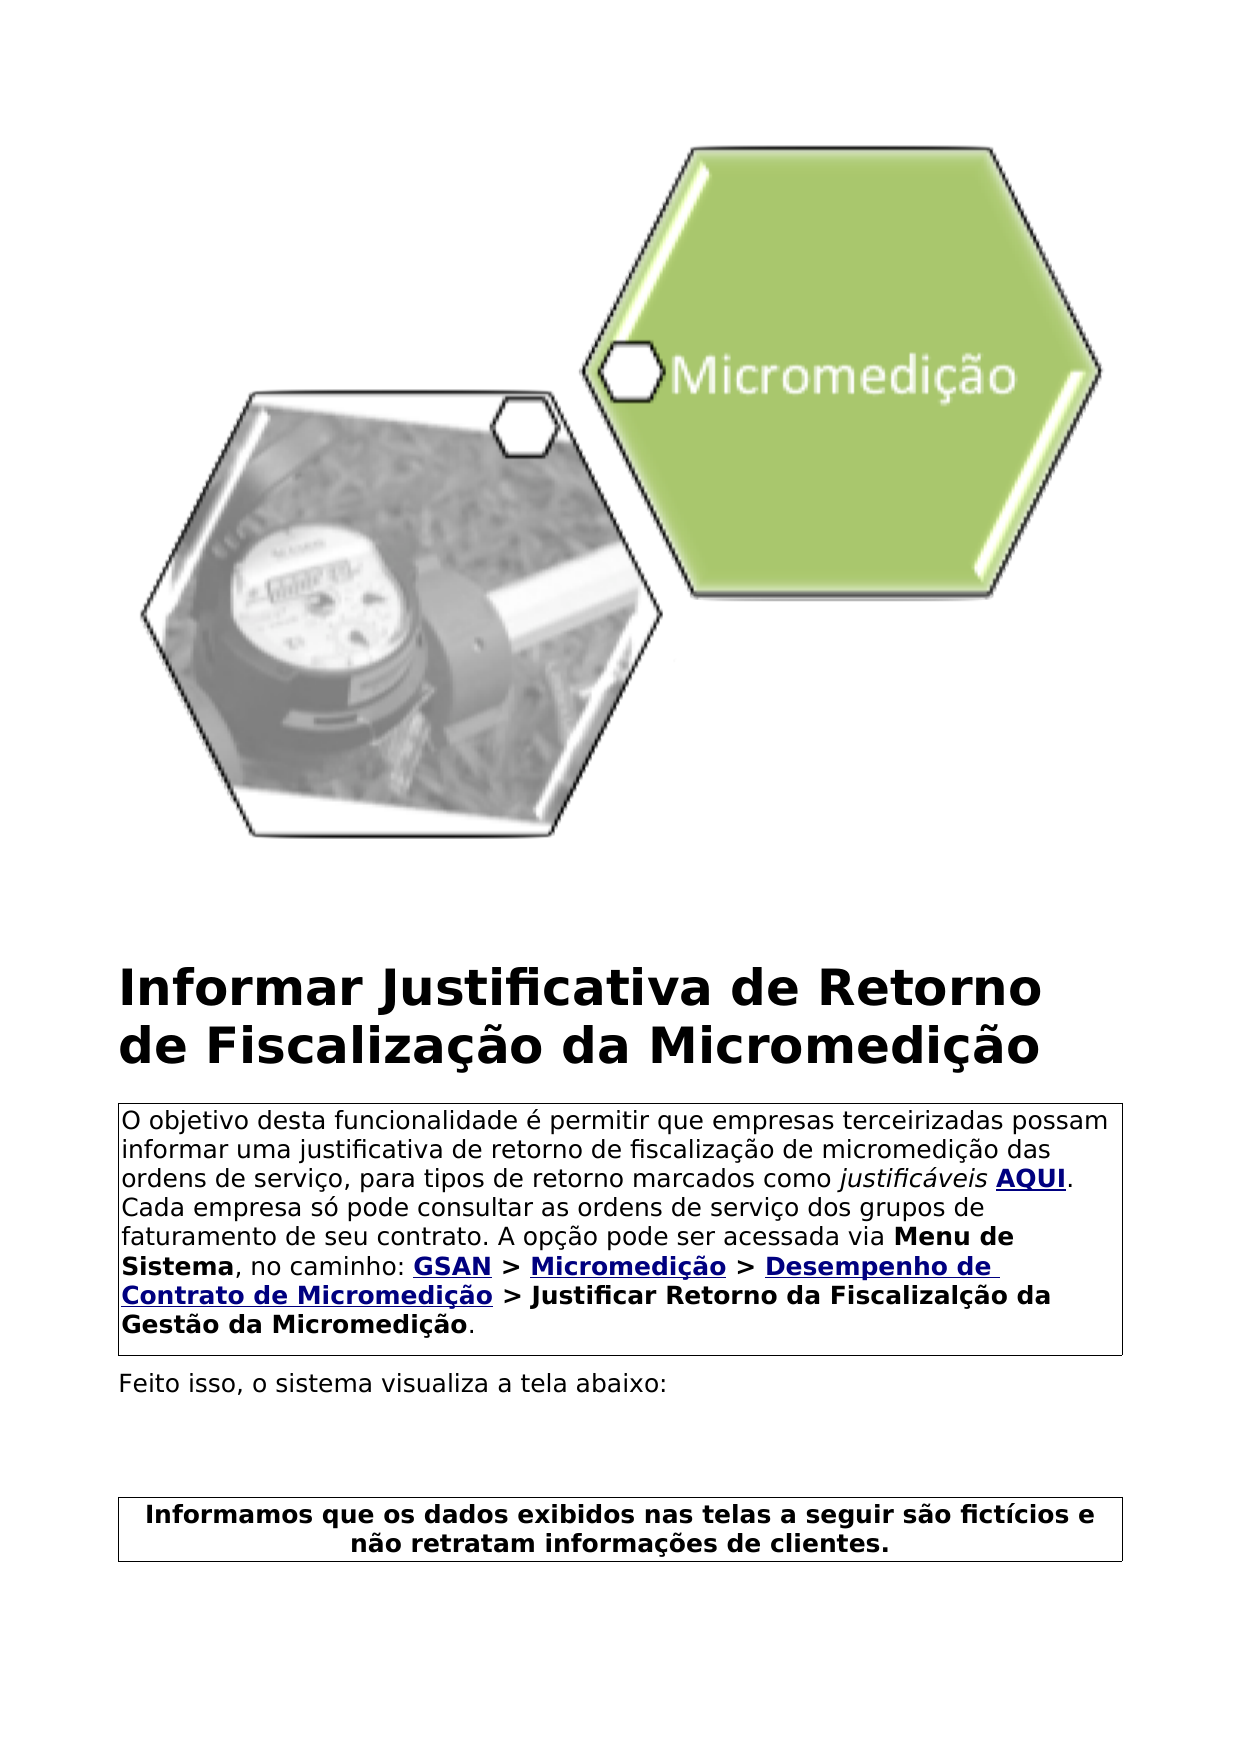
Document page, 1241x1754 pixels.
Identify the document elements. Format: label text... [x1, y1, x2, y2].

picture [118, 118, 1123, 893]
table_header Informamos que os dados exibidos nas telas a seguir são fictícios e não retratam informações de clientes. [119, 1498, 1122, 1561]
subtitle Informar Justificativa de Retorno de Fiscalização da Micromedição [118, 959, 1122, 1076]
table_header O objetivo desta funcionalidade é permitir que empresas terceirizadas possam informar uma justificativa de retorno de fiscalização de micromedição das ordens de serviço, para tipos de retorno marcados como justificáveis AQUI. Cada empresa só pode consultar as ordens de serviço dos grupos de faturamento de seu contrato. A opção pode ser acessada via Menu de Sistema, no caminho: GSAN > Micromedição > Desempenho de Contrato de Micromedição > Justificar Retorno da Fiscalizalção da Gestão da Micromedição. [119, 1104, 1122, 1355]
text Feito isso, o sistema visualiza a tela abaixo: [118, 1369, 1122, 1399]
